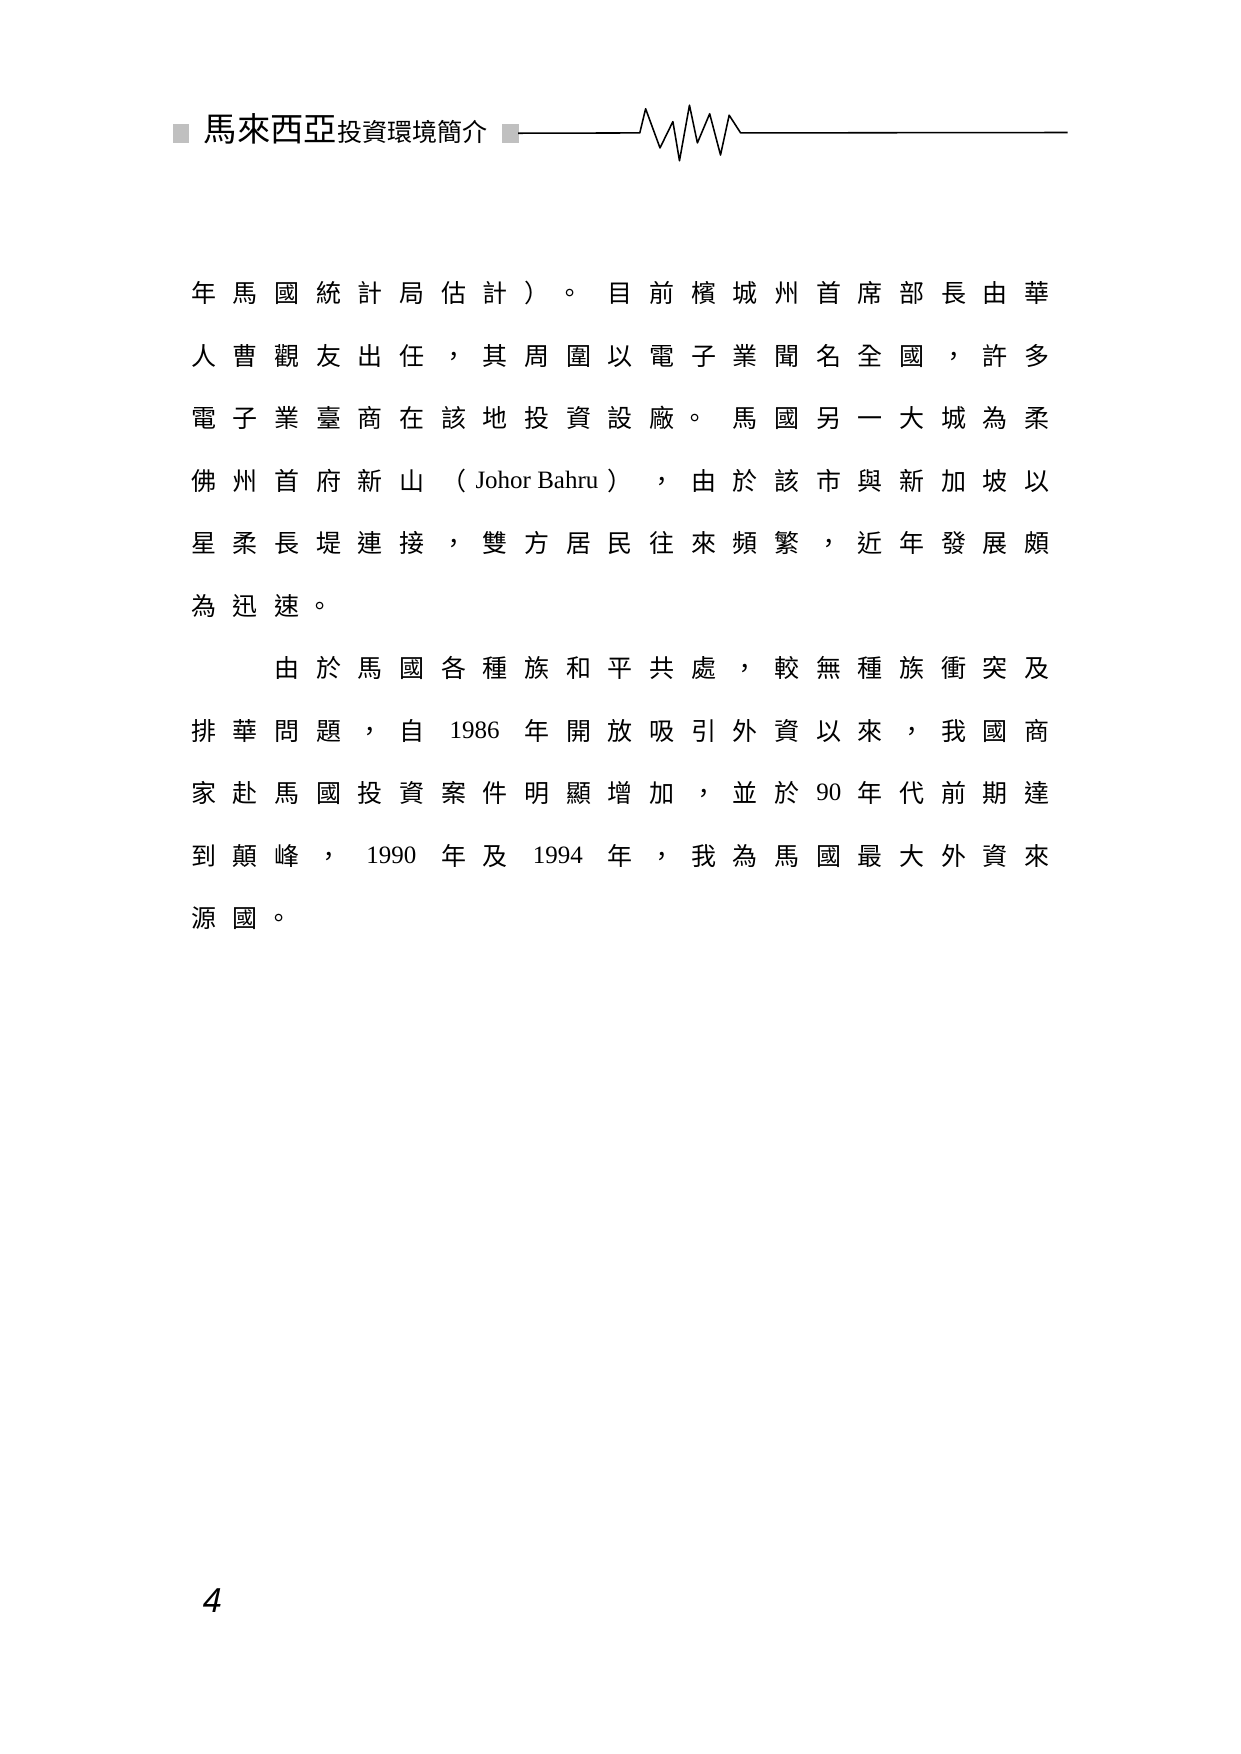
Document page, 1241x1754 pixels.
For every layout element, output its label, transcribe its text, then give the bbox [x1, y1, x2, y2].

text 年馬國統計局估計）。目前檳城州首席部長由華人曹觀友出任，其周圍以電子業聞名全國，許多電子業臺商在該地投資設廠。馬國另一大城為柔佛州首府新山（Johor Bahru），由於該市與新加坡以星柔長堤連接，雙方居民往來頻繁，近年發展頗為迅速。 [183, 250, 1058, 625]
text 由於馬國各種族和平共處，較無種族衝突及排華問題，自1986年開放吸引外資以來，我國商家赴馬國投資案件明顯增加，並於90年代前期達到顛峰，1990年及1994年，我為馬國最大外資來源國。 [183, 625, 1058, 938]
